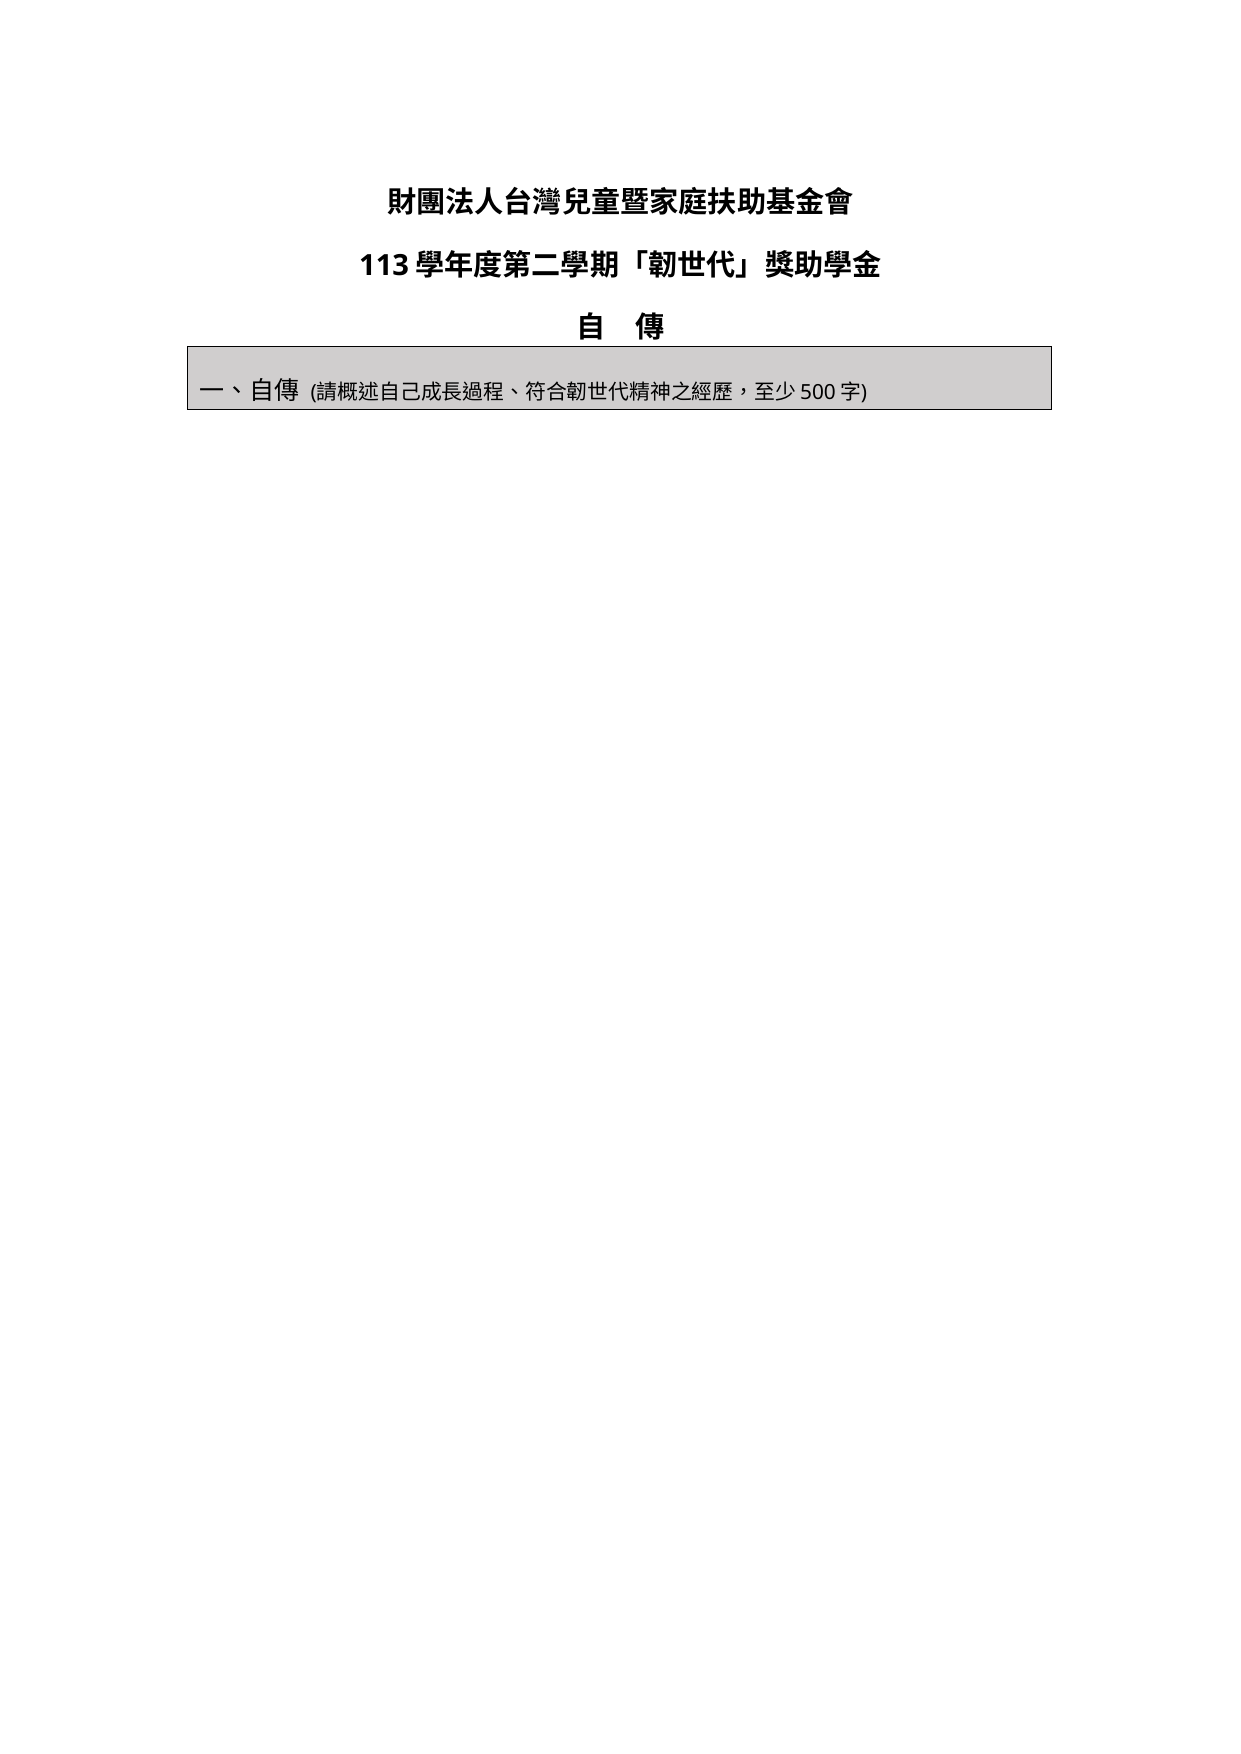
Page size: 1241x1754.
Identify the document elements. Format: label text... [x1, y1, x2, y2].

text 財團法人台灣兒童暨家庭扶助基金會 [187, 158, 1053, 221]
text 自 傳 [187, 283, 1053, 346]
table_header 一、自傳 (請概述自己成長過程、符合韌世代精神之經歷，至少500字) [188, 347, 1051, 409]
text 113學年度第二學期「韌世代」獎助學金 [187, 221, 1053, 283]
